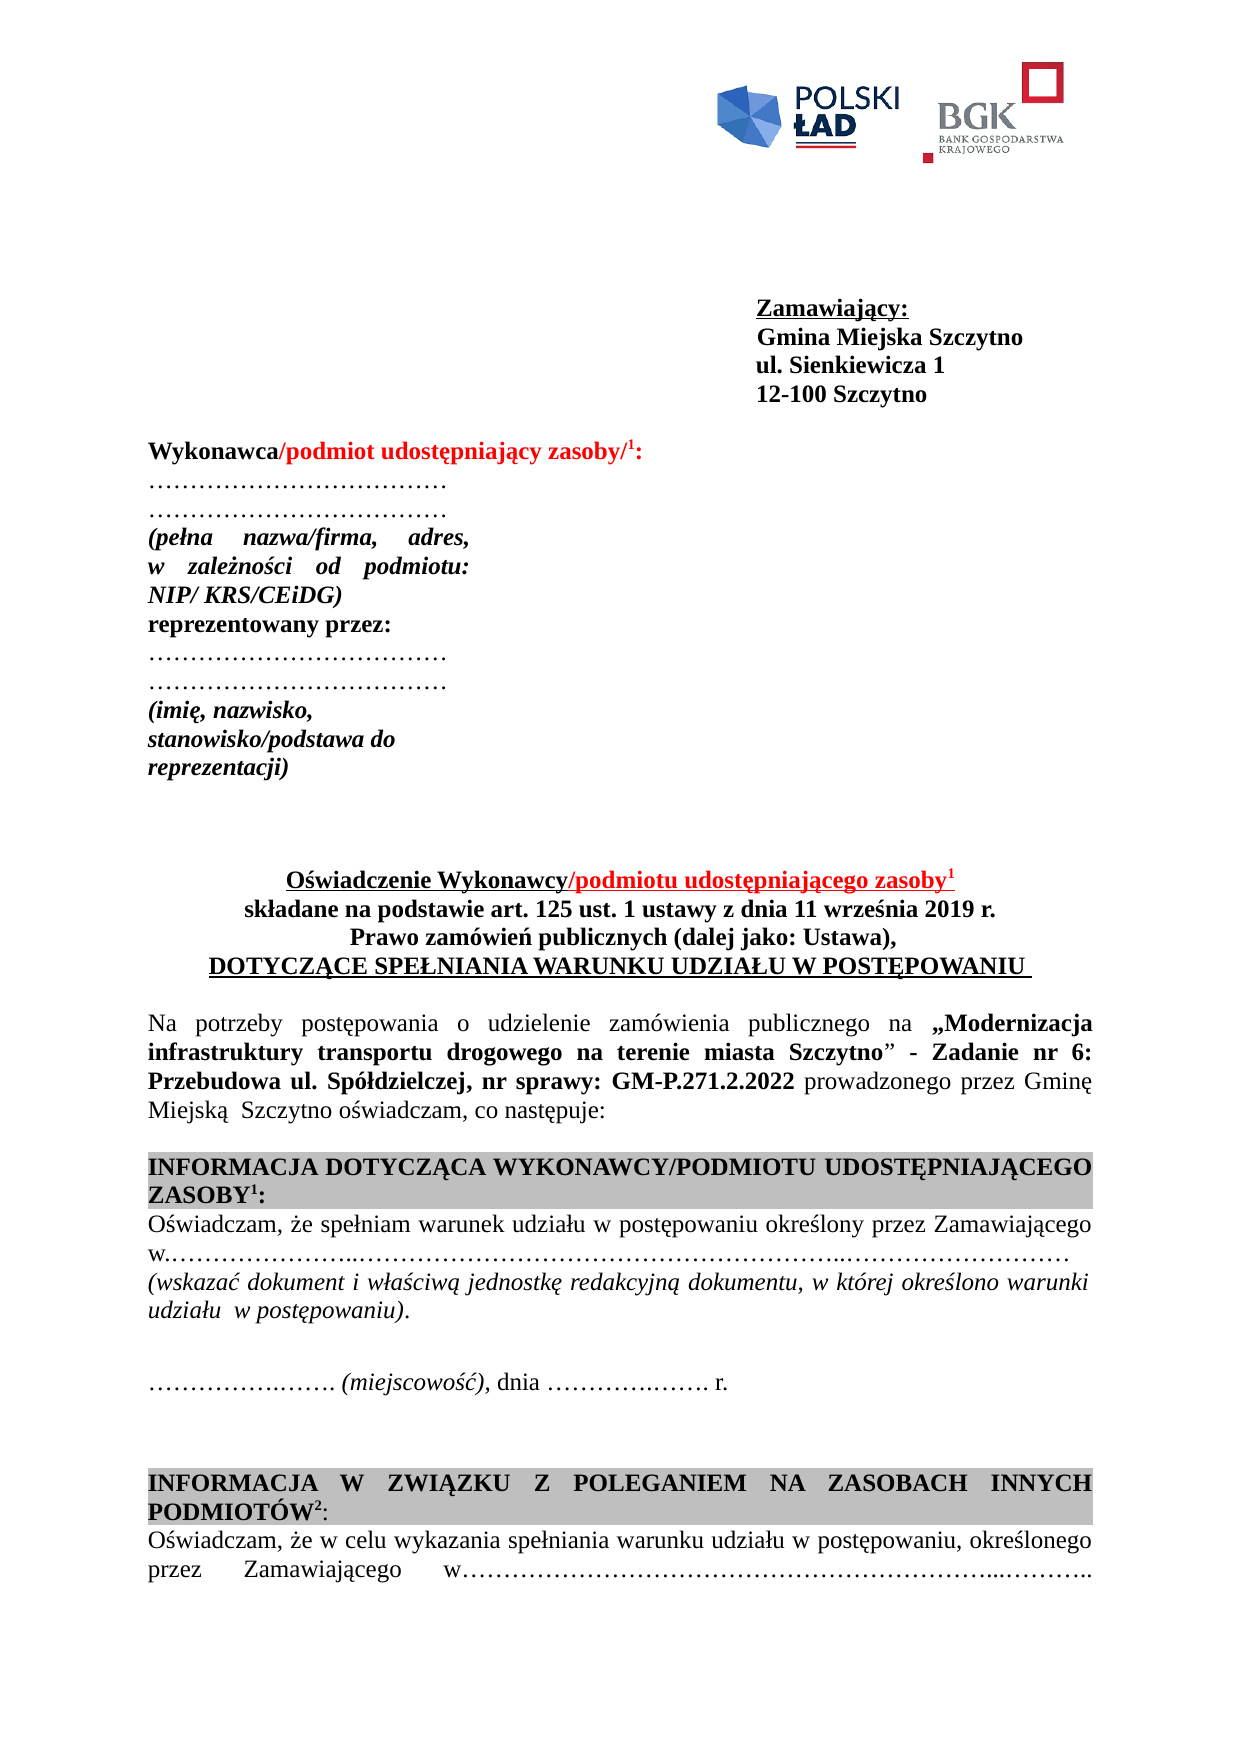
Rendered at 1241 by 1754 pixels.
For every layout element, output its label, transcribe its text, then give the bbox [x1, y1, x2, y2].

text DOTYCZĄCE SPEŁNIANIA WARUNKU UDZIAŁU W POSTĘPOWANIU [148, 951, 1093, 1008]
text reprezentowany przez: [148, 609, 1093, 637]
text składane na podstawie art. 125 ust. 1 ustawy z dnia 11 września 2019 r. [148, 894, 1093, 922]
text Wykonawca/podmiot udostępniający zasoby/1: [148, 436, 1093, 465]
text Na potrzeby postępowania o udzielenie zamówienia publicznego na „Modernizacja infrastruktury transportu drogowego na terenie miasta Szczytno” - Zadanie nr 6: Przebudowa ul. Spółdzielczej, nr sprawy: GM-P.271.2.2022 prowadzonego przez Gminę Miejską Szczytno oświadczam, co następuje: [148, 1008, 1093, 1123]
text ……………………………………………………………… [148, 465, 472, 522]
text Prawo zamówień publicznych (dalej jako: Ustawa), [148, 922, 1093, 951]
text 12-100 Szczytno [275, 379, 1093, 408]
text INFORMACJA W ZWIĄZKU Z POLEGANIEM NA ZASOBACH INNYCH PODMIOTÓW2: [148, 1468, 1093, 1525]
text Oświadczenie Wykonawcy/podmiotu udostępniającego zasoby1 [148, 865, 1093, 894]
text Gmina Miejska Szczytno ul. Sienkiewicza 1 [448, 322, 1093, 379]
text (pełna nazwa/firma, adres, w zależności od podmiotu: NIP/ KRS/CEiDG) [148, 522, 472, 609]
text Oświadczam, że w celu wykazania spełniania warunku udziału w postępowaniu, określonego przez Zamawiającego w………………………………………………………...……….. [148, 1525, 1093, 1583]
text Zamawiający: [275, 293, 1093, 322]
text …………….……. (miejscowość), dnia ………….……. r. [148, 1367, 1093, 1396]
text Oświadczam, że spełniam warunek udziału w postępowaniu określony przez Zamawiającego w.…………………..…………………………………………………..……………………… (wskazać dokument i właściwą jednostkę redakcyjną dokumentu, w której określono warunki udziału w postępowaniu). [148, 1209, 1093, 1324]
text (imię, nazwisko, stanowisko/podstawa do reprezentacji) [148, 695, 472, 781]
text ……………………………………………………………… [148, 637, 472, 695]
text INFORMACJA DOTYCZĄCA WYKONAWCY/PODMIOTU UDOSTĘPNIAJĄCEGO ZASOBY1: [148, 1152, 1093, 1209]
